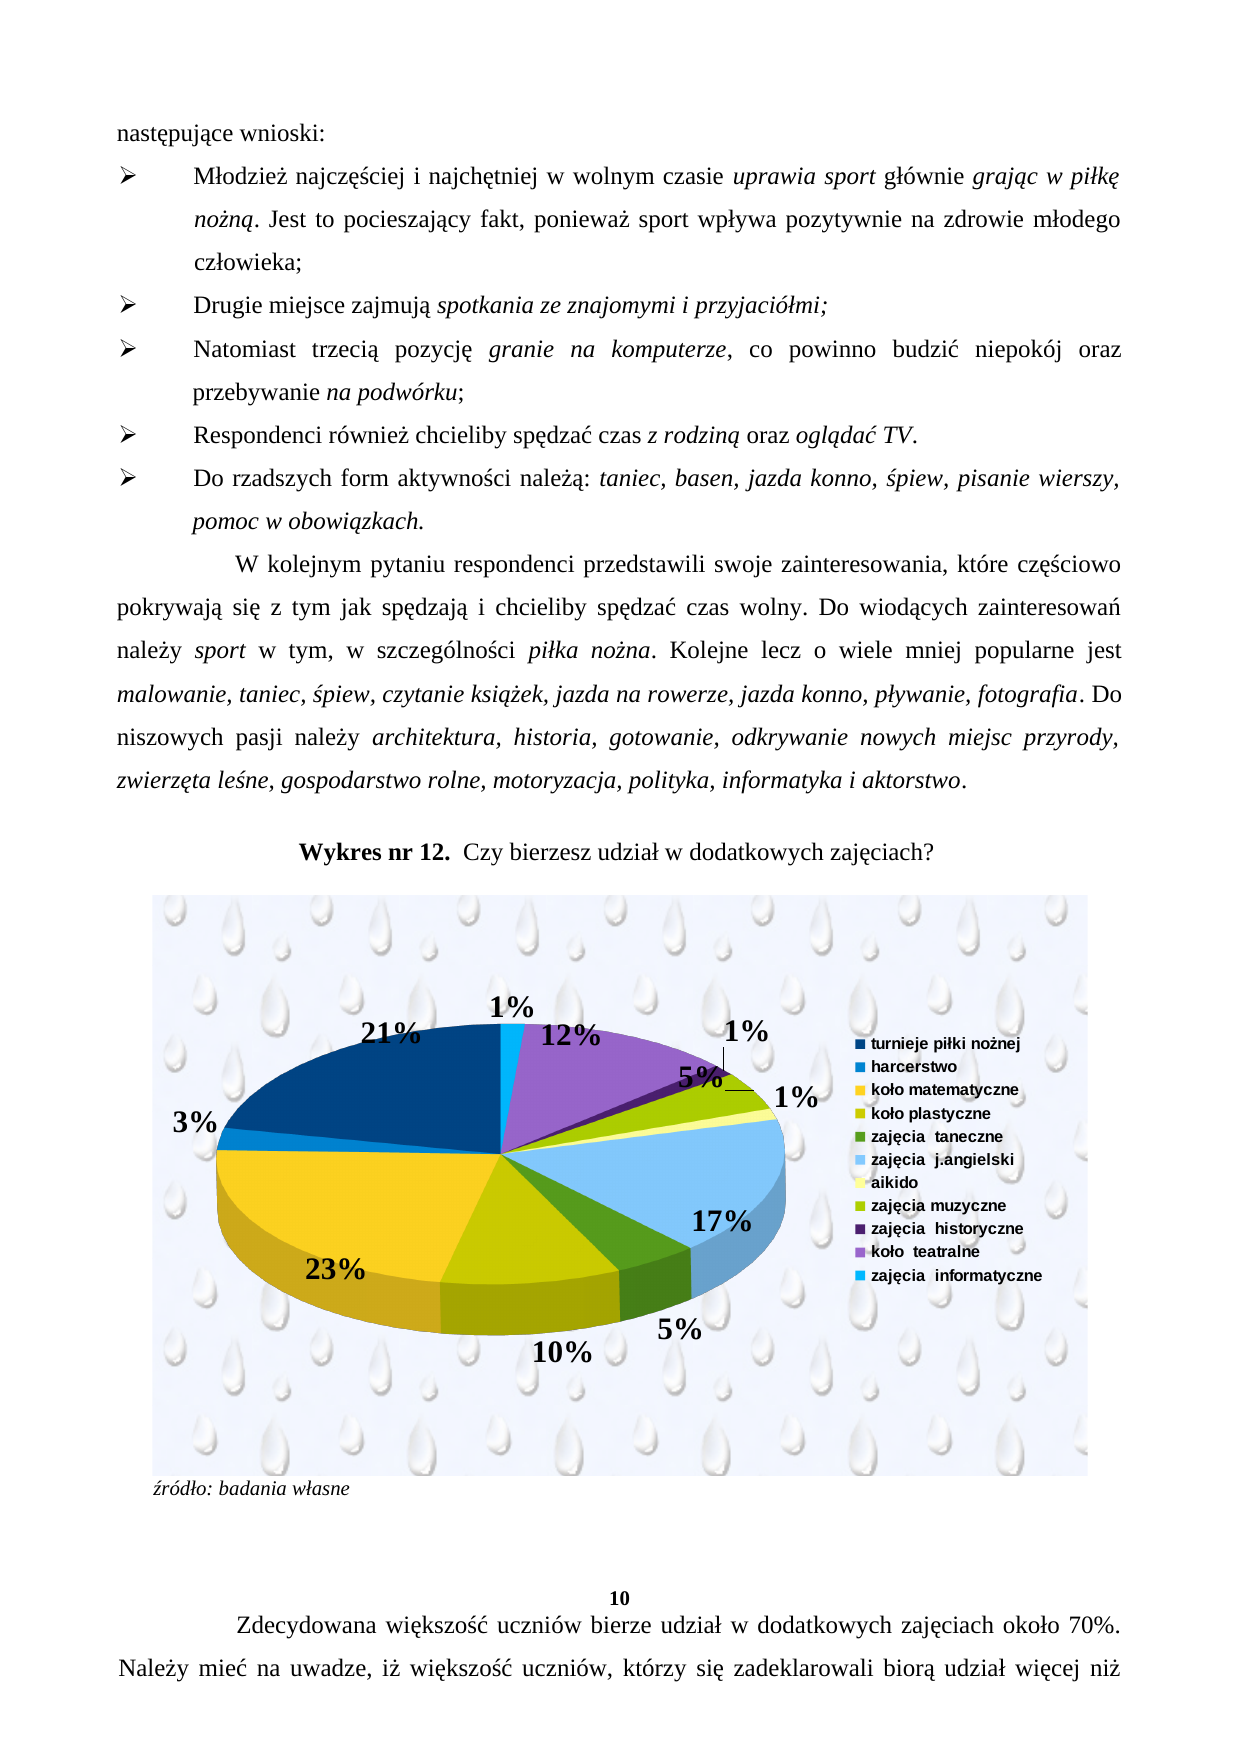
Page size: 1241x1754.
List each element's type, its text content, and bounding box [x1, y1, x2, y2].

text Zdecydowana większość uczniów bierze udział w dodatkowych zajęciach około 70%. Należy mieć na uwadze, iż większość uczniów, którzy się zadeklarowali biorą udział więcej niż [118, 1610, 1122, 1682]
list Natomiast trzecią pozycję granie na komputerze, co powinno budzić niepokój oraz przebywanie na podwórku; [118, 334, 1122, 406]
text 16 [117, 1586, 1122, 1610]
list Do rzadszych form aktywności należą: taniec, basen, jazda konno, śpiew, pisanie wierszy, pomoc w obowiązkach. [118, 463, 1122, 535]
text następujące wnioski: [117, 118, 1122, 147]
text źródło: badania własne [117, 894, 1122, 1500]
list Młodzież najczęściej i najchętniej w wolnym czasie uprawia sport głównie grając w piłkę nożną. Jest to pocieszający fakt, ponieważ sport wpływa pozytywnie na zdrowie młodego człowieka; [118, 161, 1122, 276]
text Wykres nr 12. Czy bierzesz udział w dodatkowych zajęciach? [117, 837, 1122, 866]
text W kolejnym pytaniu respondenci przedstawili swoje zainteresowania, które częściowo pokrywają się z tym jak spędzają i chcieliby spędzać czas wolny. Do wiodących zainteresowań należy sport w tym, w szczególności piłka nożna. Kolejne lecz o wiele mniej popularne jest malowanie, taniec, śpiew, czytanie książek, jazda na rowerze, jazda konno, pływanie, fotografia. Do niszowych pasji należy architektura, historia, gotowanie, odkrywanie nowych miejsc przyrody, zwierzęta leśne, gospodarstwo rolne, motoryzacja, polityka, informatyka i aktorstwo. [117, 549, 1122, 794]
list Drugie miejsce zajmują spotkania ze znajomymi i przyjaciółmi; [118, 291, 1122, 319]
list Respondenci również chcieliby spędzać czas z rodziną oraz oglądać TV. [118, 420, 1122, 449]
